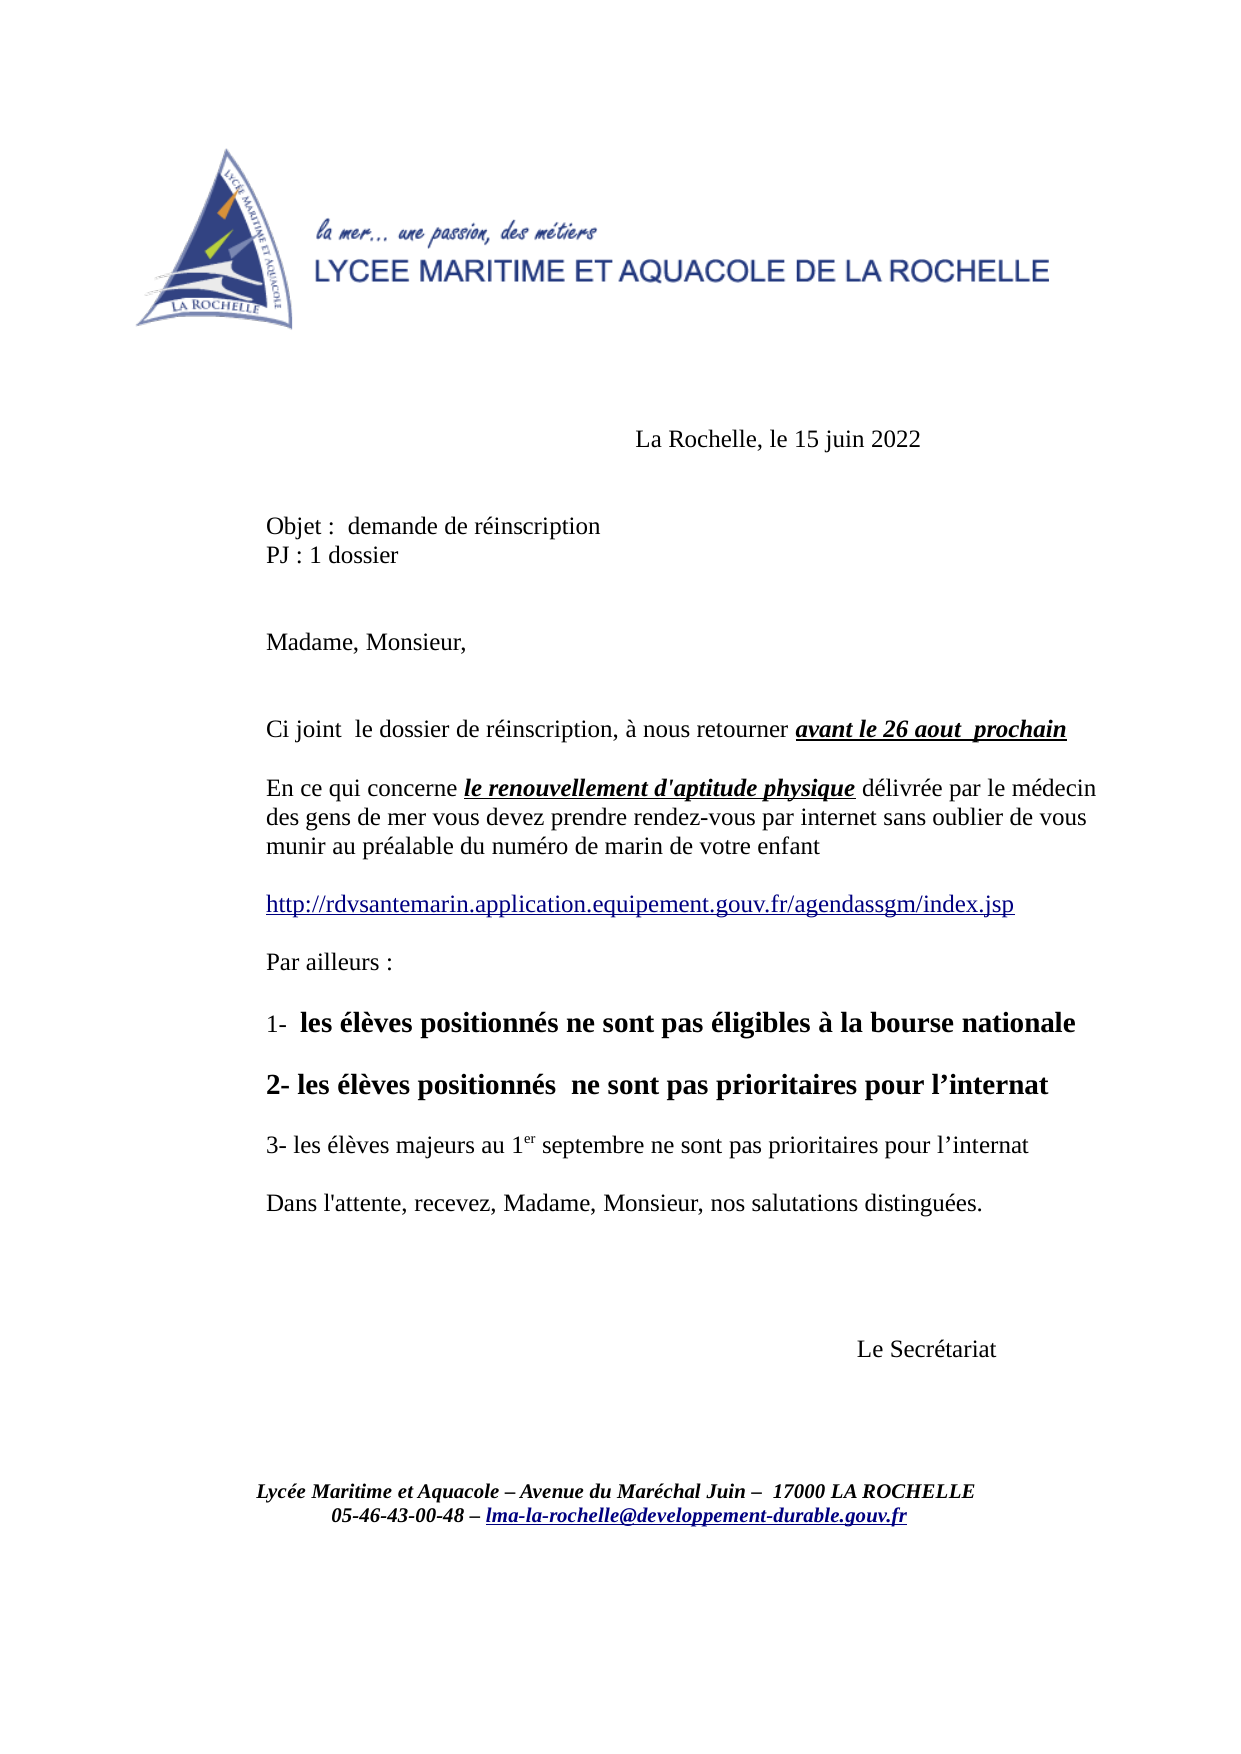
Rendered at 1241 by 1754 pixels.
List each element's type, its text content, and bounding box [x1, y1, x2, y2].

picture [118, 142, 1122, 337]
text PJ : 1 dossier [118, 540, 1122, 569]
text 05-46-43-00-48 – lma-la-rochelle@developpement-durable.gouv.fr [118, 1503, 1122, 1527]
text http://rdvsantemarin.application.equipement.gouv.fr/agendassgm/index.jsp [118, 889, 1122, 918]
text 2- les élèves positionnés ne sont pas prioritaires pour l’internat [118, 1068, 1122, 1101]
text La Rochelle, le 15 juin 2022 [118, 424, 1122, 453]
text Par ailleurs : [118, 947, 1122, 976]
text Le Secrétariat [118, 1334, 1122, 1363]
text Ci joint le dossier de réinscription, à nous retourner avant le 26 aout prochain [118, 714, 1122, 743]
text En ce qui concerne le renouvellement d'aptitude physique délivrée par le médecin des gens de mer vous devez prendre rendez-vous par internet sans oublier de vous munir au préalable du numéro de marin de votre enfant [118, 772, 1122, 860]
text 3- les élèves majeurs au 1er septembre ne sont pas prioritaires pour l’internat [118, 1130, 1122, 1159]
text 1- les élèves positionnés ne sont pas éligibles à la bourse nationale [118, 1005, 1122, 1038]
text Dans l'attente, recevez, Madame, Monsieur, nos salutations distinguées. [118, 1188, 1122, 1217]
text Objet : demande de réinscription [118, 511, 1122, 540]
text Lycée Maritime et Aquacole – Avenue du Maréchal Juin – 17000 LA ROCHELLE [118, 1479, 1122, 1503]
text Madame, Monsieur, [118, 627, 1122, 656]
